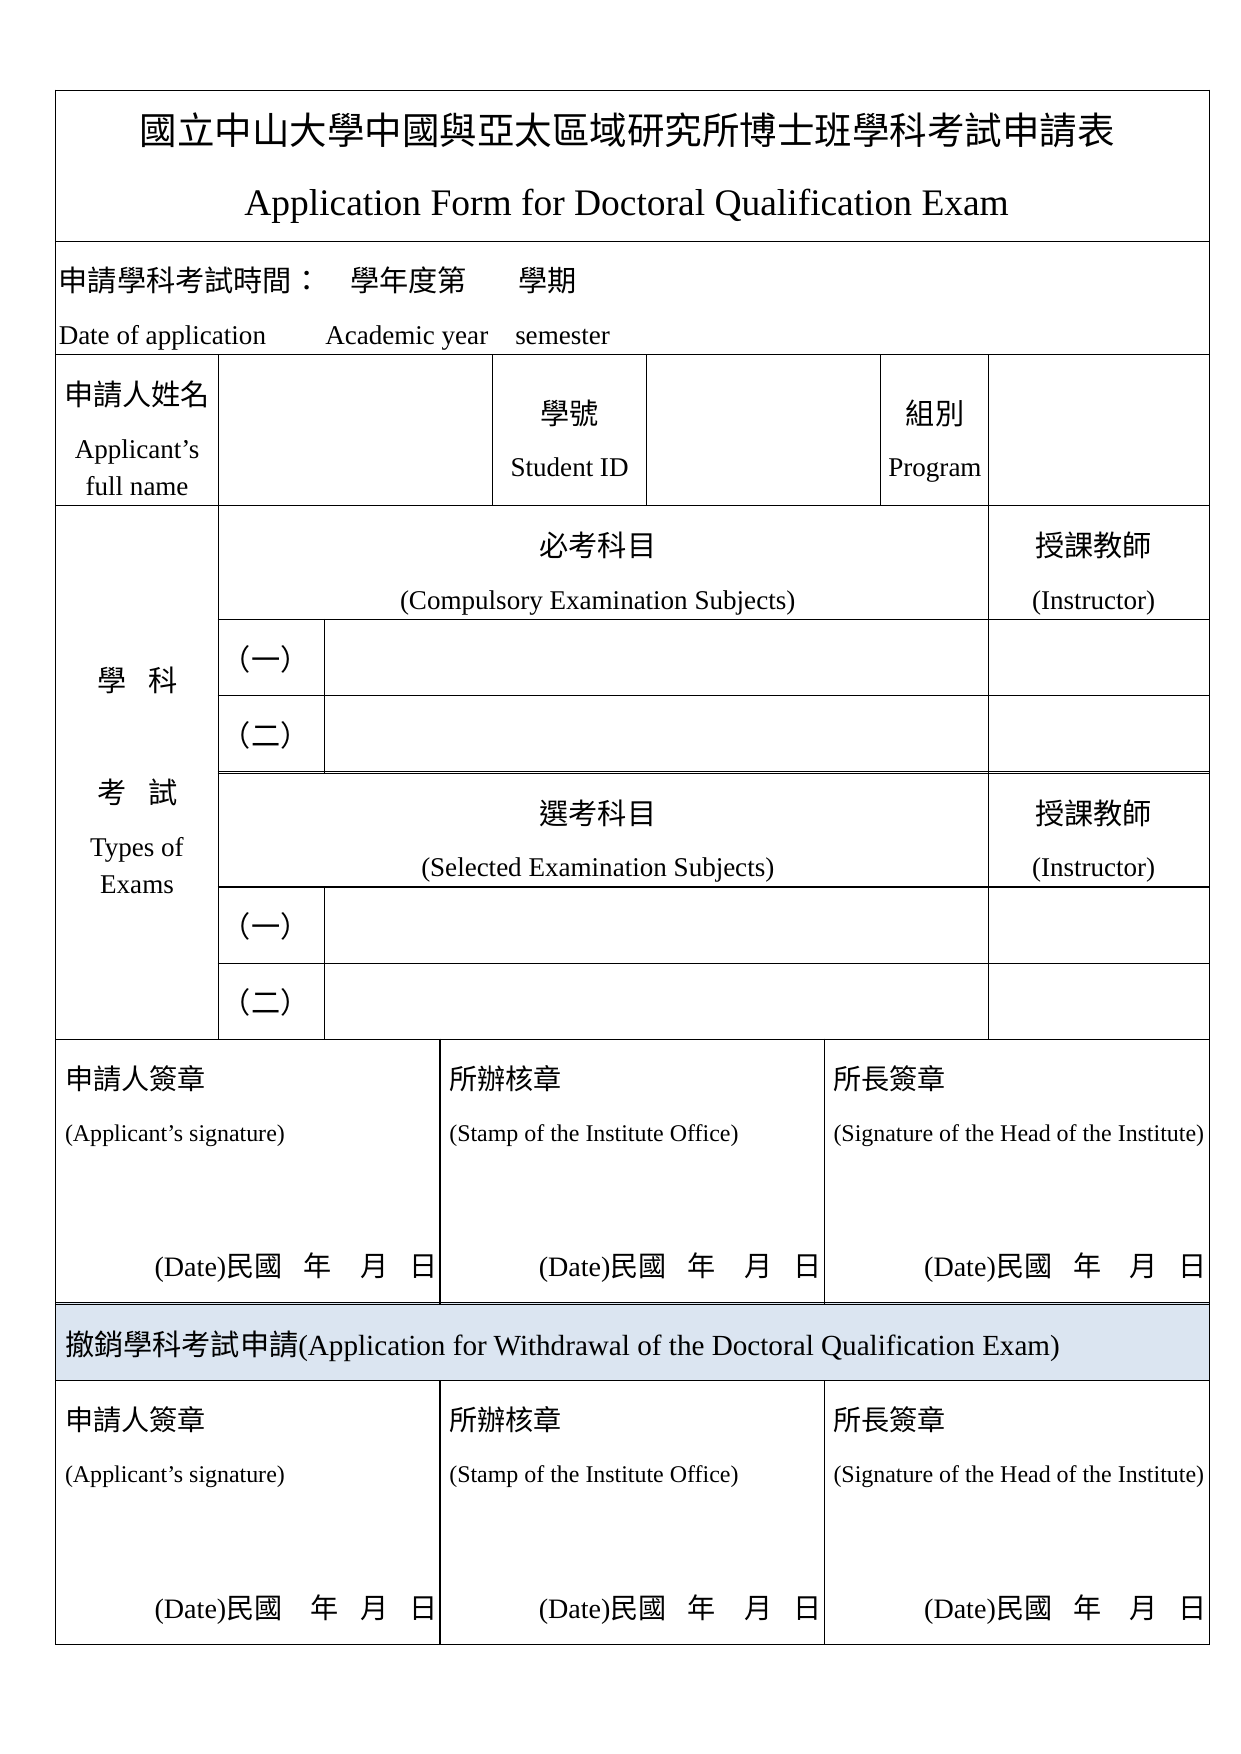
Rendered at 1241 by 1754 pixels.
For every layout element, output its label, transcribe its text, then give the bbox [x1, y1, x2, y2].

table_cell [325, 620, 988, 695]
table_cell 授課教師(Instructor) [989, 774, 1209, 886]
table_cell 所辦核章 (Stamp of the Institute Office) (Date)民國 年 月 日 [441, 1381, 824, 1644]
table_cell （一） [219, 620, 324, 695]
table_cell [989, 620, 1209, 695]
table_cell [989, 964, 1209, 1038]
table_cell （二） [219, 964, 324, 1038]
table_cell 申請學科考試時間： 學年度第 學期 Date of application Academic year semester [56, 242, 1209, 354]
table_cell [989, 696, 1209, 771]
table_cell 申請人簽章 (Applicant’s signature) (Date)民國 年 月 日 [56, 1381, 439, 1644]
table_cell [219, 355, 492, 505]
table_cell [325, 888, 988, 962]
table_cell 學 科 考 試 Types of Exams [56, 506, 218, 1038]
table_cell 必考科目 (Compulsory Examination Subjects) [219, 506, 988, 619]
table_cell 撤銷學科考試申請(Application for Withdrawal of the Doctoral Qualification Exam) [56, 1305, 1209, 1380]
table_cell 組別 Program [881, 355, 988, 505]
table_cell 選考科目 (Selected Examination Subjects) [219, 774, 988, 886]
table_cell 學號 Student ID [493, 355, 646, 505]
table_cell 授課教師(Instructor) [989, 506, 1209, 619]
table_cell 申請人姓名 Applicant’s full name [56, 355, 218, 505]
table_cell 所長簽章 (Signature of the Head of the Institute) (Date)民國 年 月 日 [825, 1040, 1209, 1302]
table_cell （一） [219, 888, 324, 962]
table_cell [647, 355, 880, 505]
table_header 國立中山大學中國與亞太區域研究所博士班學科考試申請表 Application Form for Doctoral Qualification Exam [56, 91, 1209, 241]
table_cell 申請人簽章 (Applicant’s signature) (Date)民國 年 月 日 [56, 1040, 439, 1302]
table_cell （二） [219, 696, 324, 771]
table_cell [325, 964, 988, 1038]
table_cell [325, 696, 988, 771]
table_cell 所長簽章 (Signature of the Head of the Institute) (Date)民國 年 月 日 [825, 1381, 1209, 1644]
table_cell [989, 355, 1209, 505]
table_cell 所辦核章 (Stamp of the Institute Office) (Date)民國 年 月 日 [441, 1040, 824, 1302]
table_cell [989, 888, 1209, 962]
